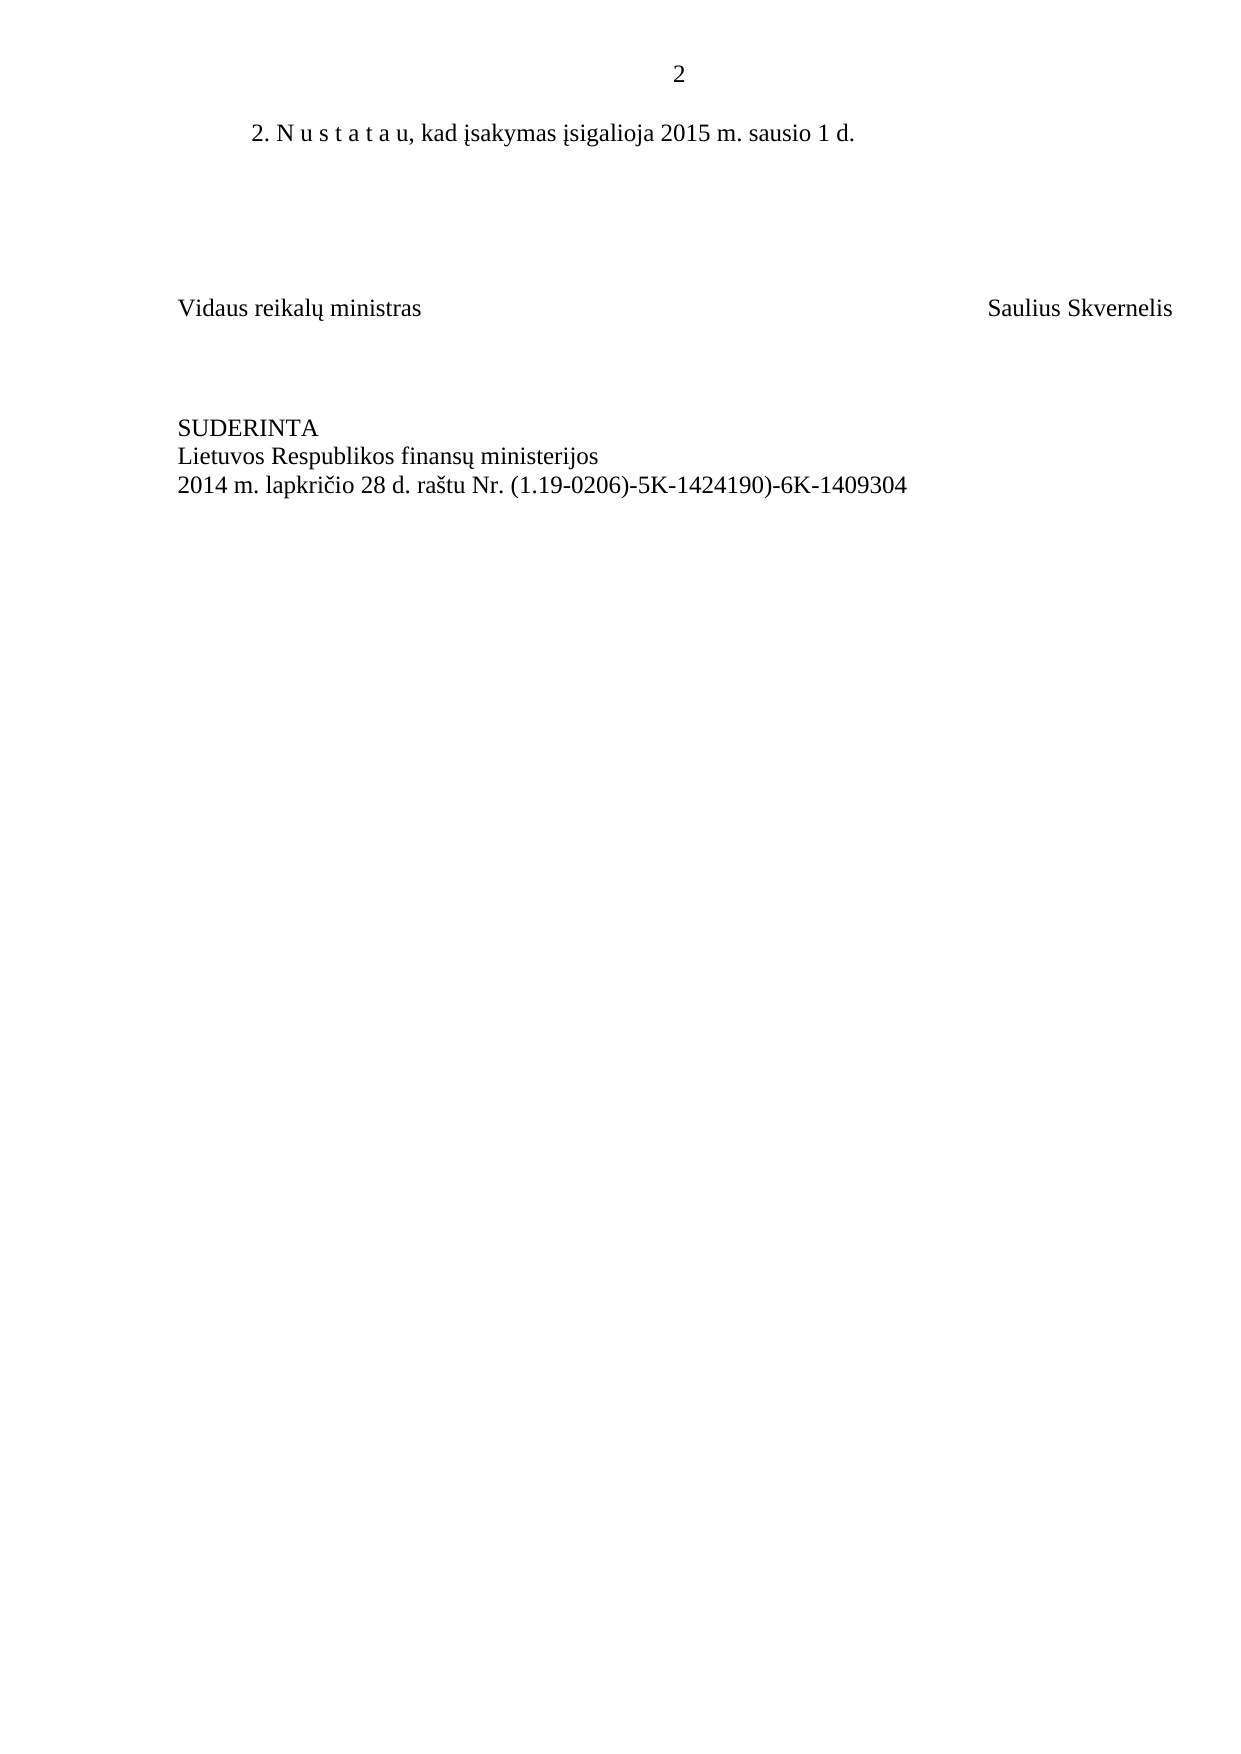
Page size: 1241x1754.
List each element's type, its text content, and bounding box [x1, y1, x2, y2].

text Lietuvos Respublikos finansų ministerijos [177, 441, 1181, 470]
text Vidaus reikalų ministras Saulius Skvernelis [177, 293, 1181, 322]
text 2014 m. lapkričio 28 d. raštu Nr. (1.19-0206)-5K-1424190)-6K-1409304 [177, 470, 1181, 499]
text 2. N u s t a t a u, kad įsakymas įsigalioja 2015 m. sausio 1 d. [177, 118, 1181, 147]
text SUDERINTA [177, 413, 1181, 441]
